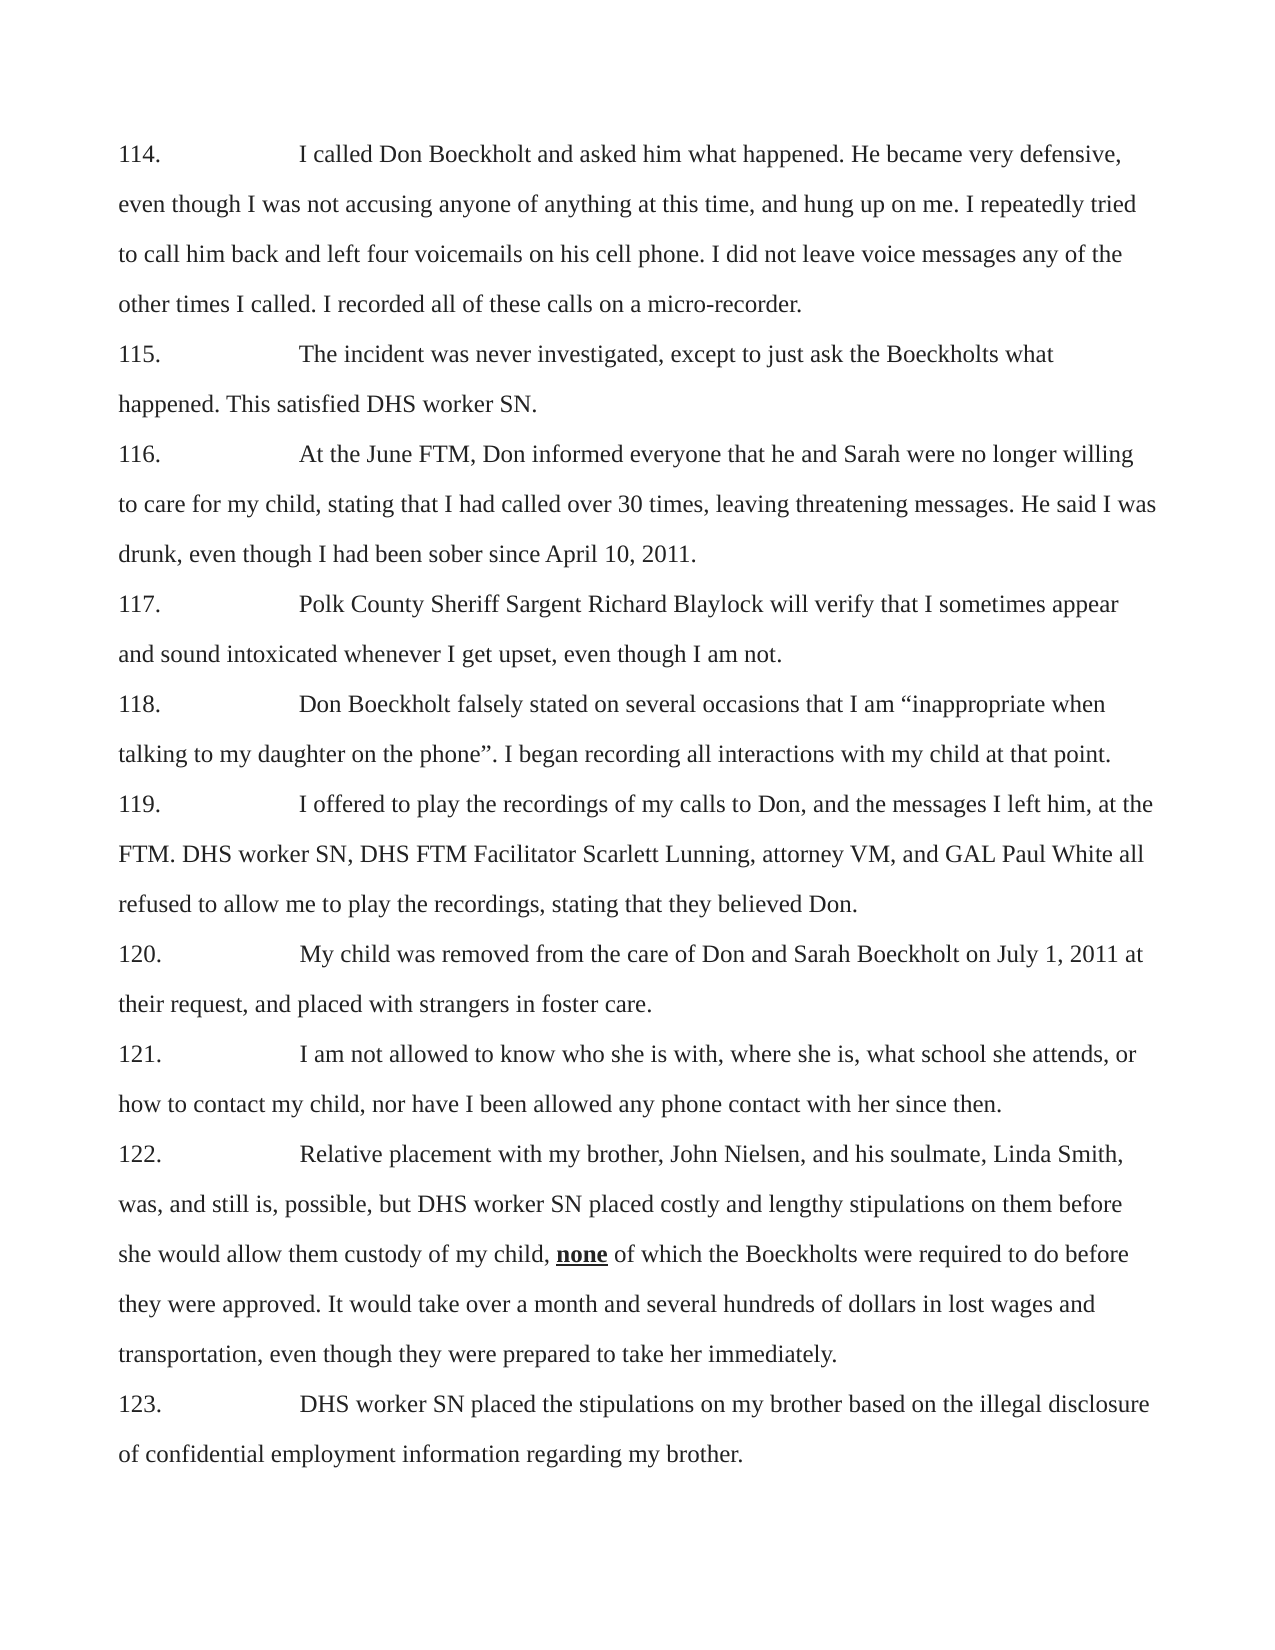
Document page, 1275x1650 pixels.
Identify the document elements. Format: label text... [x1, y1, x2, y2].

text 122. Relative placement with my brother, John Nielsen, and his soulmate, Linda Smith, was, and still is, possible, but DHS worker SN placed costly and lengthy stipulations on them before she would allow them custody of my child, none of which the Boeckholts were required to do before they were approved. It would take over a month and several hundreds of dollars in lost wages and transportation, even though they were prepared to take her immediately. [118, 1118, 1157, 1368]
text 116. At the June FTM, Don informed everyone that he and Sarah were no longer willing to care for my child, stating that I had called over 30 times, leaving threatening messages. He said I was drunk, even though I had been sober since April 10, 2011. [118, 418, 1157, 568]
text 121. I am not allowed to know who she is with, where she is, what school she attends, or how to contact my child, nor have I been allowed any phone contact with her since then. [118, 1018, 1157, 1118]
text 114. I called Don Boeckholt and asked him what happened. He became very defensive, even though I was not accusing anyone of anything at this time, and hung up on me. I repeatedly tried to call him back and left four voicemails on his cell phone. I did not leave voice messages any of the other times I called. I recorded all of these calls on a micro-recorder. [118, 118, 1157, 318]
text 123. DHS worker SN placed the stipulations on my brother based on the illegal disclosure of confidential employment information regarding my brother. [118, 1368, 1157, 1468]
text 118. Don Boeckholt falsely stated on several occasions that I am “inappropriate when talking to my daughter on the phone”. I began recording all interactions with my child at that point. [118, 668, 1157, 768]
text 117. Polk County Sheriff Sargent Richard Blaylock will verify that I sometimes appear and sound intoxicated whenever I get upset, even though I am not. [118, 568, 1157, 668]
text 119. I offered to play the recordings of my calls to Don, and the messages I left him, at the FTM. DHS worker SN, DHS FTM Facilitator Scarlett Lunning, attorney VM, and GAL Paul White all refused to allow me to play the recordings, stating that they believed Don. [118, 768, 1157, 918]
text 120. My child was removed from the care of Don and Sarah Boeckholt on July 1, 2011 at their request, and placed with strangers in foster care. [118, 918, 1157, 1018]
text 115. The incident was never investigated, except to just ask the Boeckholts what happened. This satisfied DHS worker SN. [118, 318, 1157, 418]
